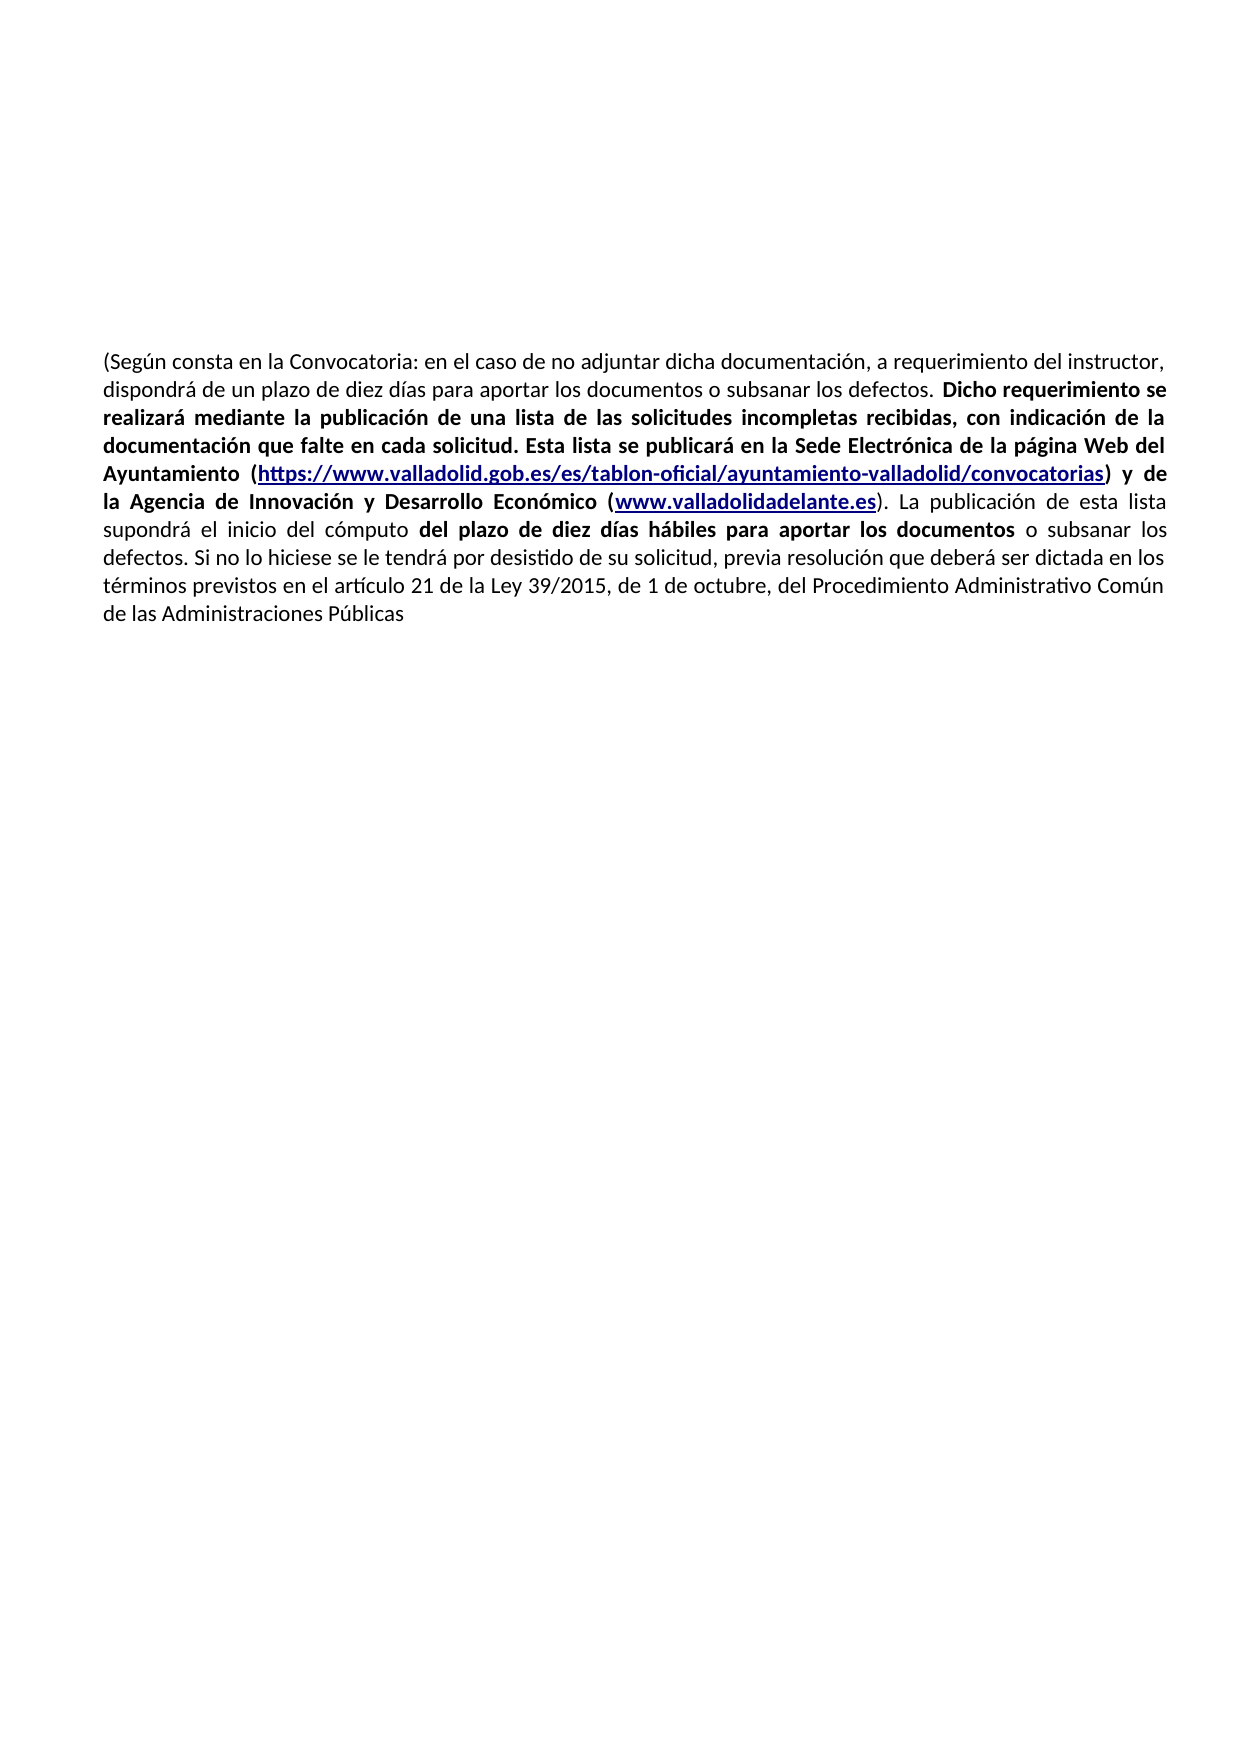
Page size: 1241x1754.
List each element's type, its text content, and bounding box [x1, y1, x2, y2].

text (Según consta en la Convocatoria: en el caso de no adjuntar dicha documentación, a requerimiento del instructor, dispondrá de un plazo de diez días para aportar los documentos o subsanar los defectos. Dicho requerimiento se realizará mediante la publicación de una lista de las solicitudes incompletas recibidas, con indicación de la documentación que falte en cada solicitud. Esta lista se publicará en la Sede Electrónica de la página Web del Ayuntamiento (https://www.valladolid.gob.es/es/tablon-oficial/ayuntamiento-valladolid/convocatorias) y de la Agencia de Innovación y Desarrollo Económico (www.valladolidadelante.es). La publicación de esta lista supondrá el inicio del cómputo del plazo de diez días hábiles para aportar los documentos o subsanar los defectos. Si no lo hiciese se le tendrá por desistido de su solicitud, previa resolución que deberá ser dictada en los términos previstos en el artículo 21 de la Ley 39/2015, de 1 de octubre, del Procedimiento Administrativo Común de las Administraciones Públicas [103, 347, 1167, 627]
